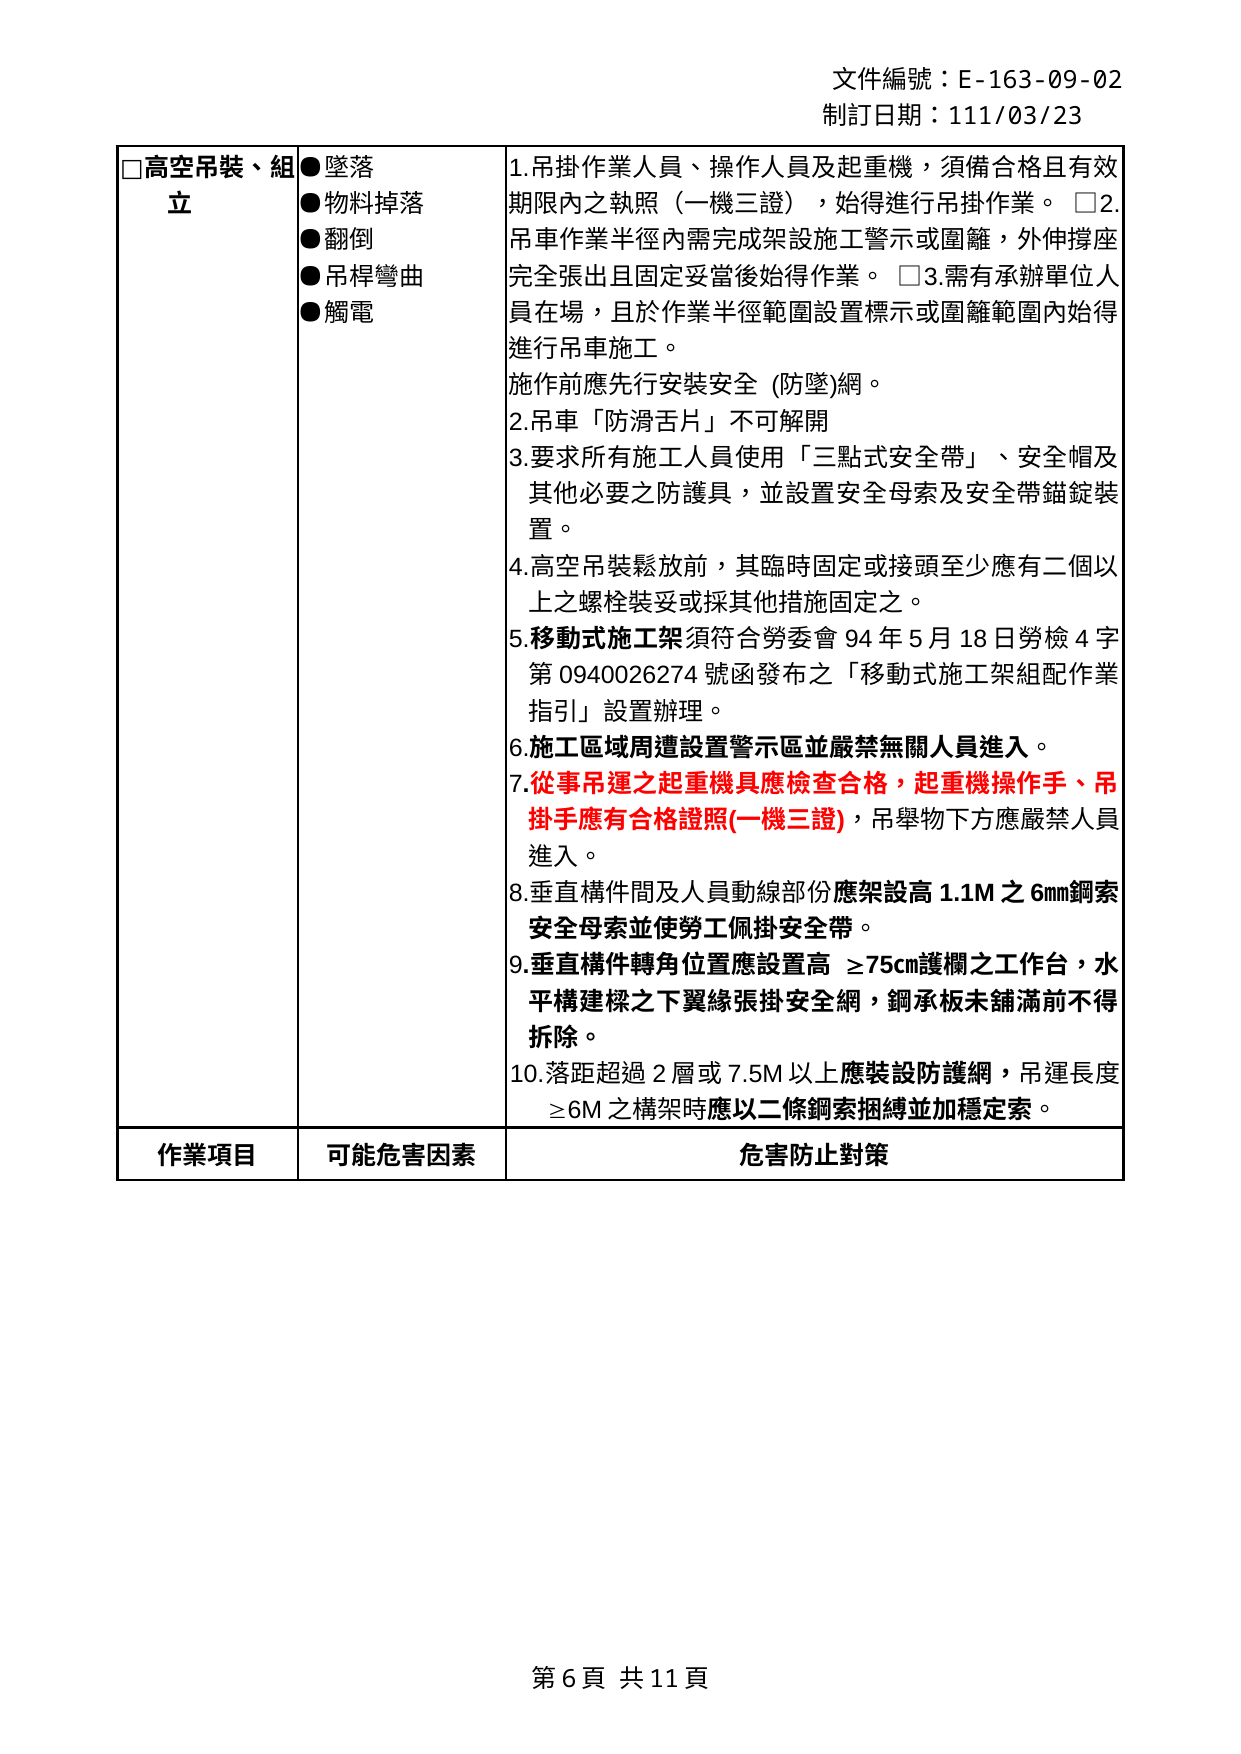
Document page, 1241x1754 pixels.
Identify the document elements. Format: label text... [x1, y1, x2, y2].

table_cell 作業項目 [119, 1129, 297, 1179]
table_cell 可能危害因素 [299, 1129, 505, 1179]
table_cell 1.吊掛作業人員、操作人員及起重機，須備合格且有效期限內之執照（一機三證），始得進行吊掛作業。 □2.吊車作業半徑內需完成架設施工警示或圍籬，外伸撐座完全張出且固定妥當後始得作業。 □3.需有承辦單位人員在場，且於作業半徑範圍設置標示或圍籬範圍內始得進行吊車施工。 施作前應先行安裝安全 (防墜)網。 2.吊車「防滑舌片」不可解開 3.要求所有施工人員使用「三點式安全帶」、安全帽及其他必要之防護具，並設置安全母索及安全帶錨錠裝置。 4.高空吊裝鬆放前，其臨時固定或接頭至少應有二個以上之螺栓裝妥或採其他措施固定之。 5.移動式施工架須符合勞委會94年5月18日勞檢4字第0940026274號函發布之「移動式施工架組配作業指引」設置辦理。 6.施工區域周遭設置警示區並嚴禁無關人員進入。 7.從事吊運之起重機具應檢查合格，起重機操作手、吊掛手應有合格證照(一機三證)，吊舉物下方應嚴禁人員進入。 8.垂直構件間及人員動線部份應架設高1.1M之6㎜鋼索安全母索並使勞工佩掛安全帶。 9.垂直構件轉角位置應設置高 75㎝護欄之工作台，水平構建樑之下翼緣張掛安全網，鋼承板未舖滿前不得拆除。 10.落距超過2層或7.5M以上應裝設防護網，吊運長度 6M之構架時應以二條鋼索捆縛並加穩定索。 [507, 147, 1122, 1126]
table_cell □高空吊裝、組立 [119, 147, 297, 1126]
table_cell 墜落 物料掉落 翻倒 吊桿彎曲 觸電 [299, 147, 505, 1126]
table_cell 危害防止對策 [507, 1129, 1122, 1179]
